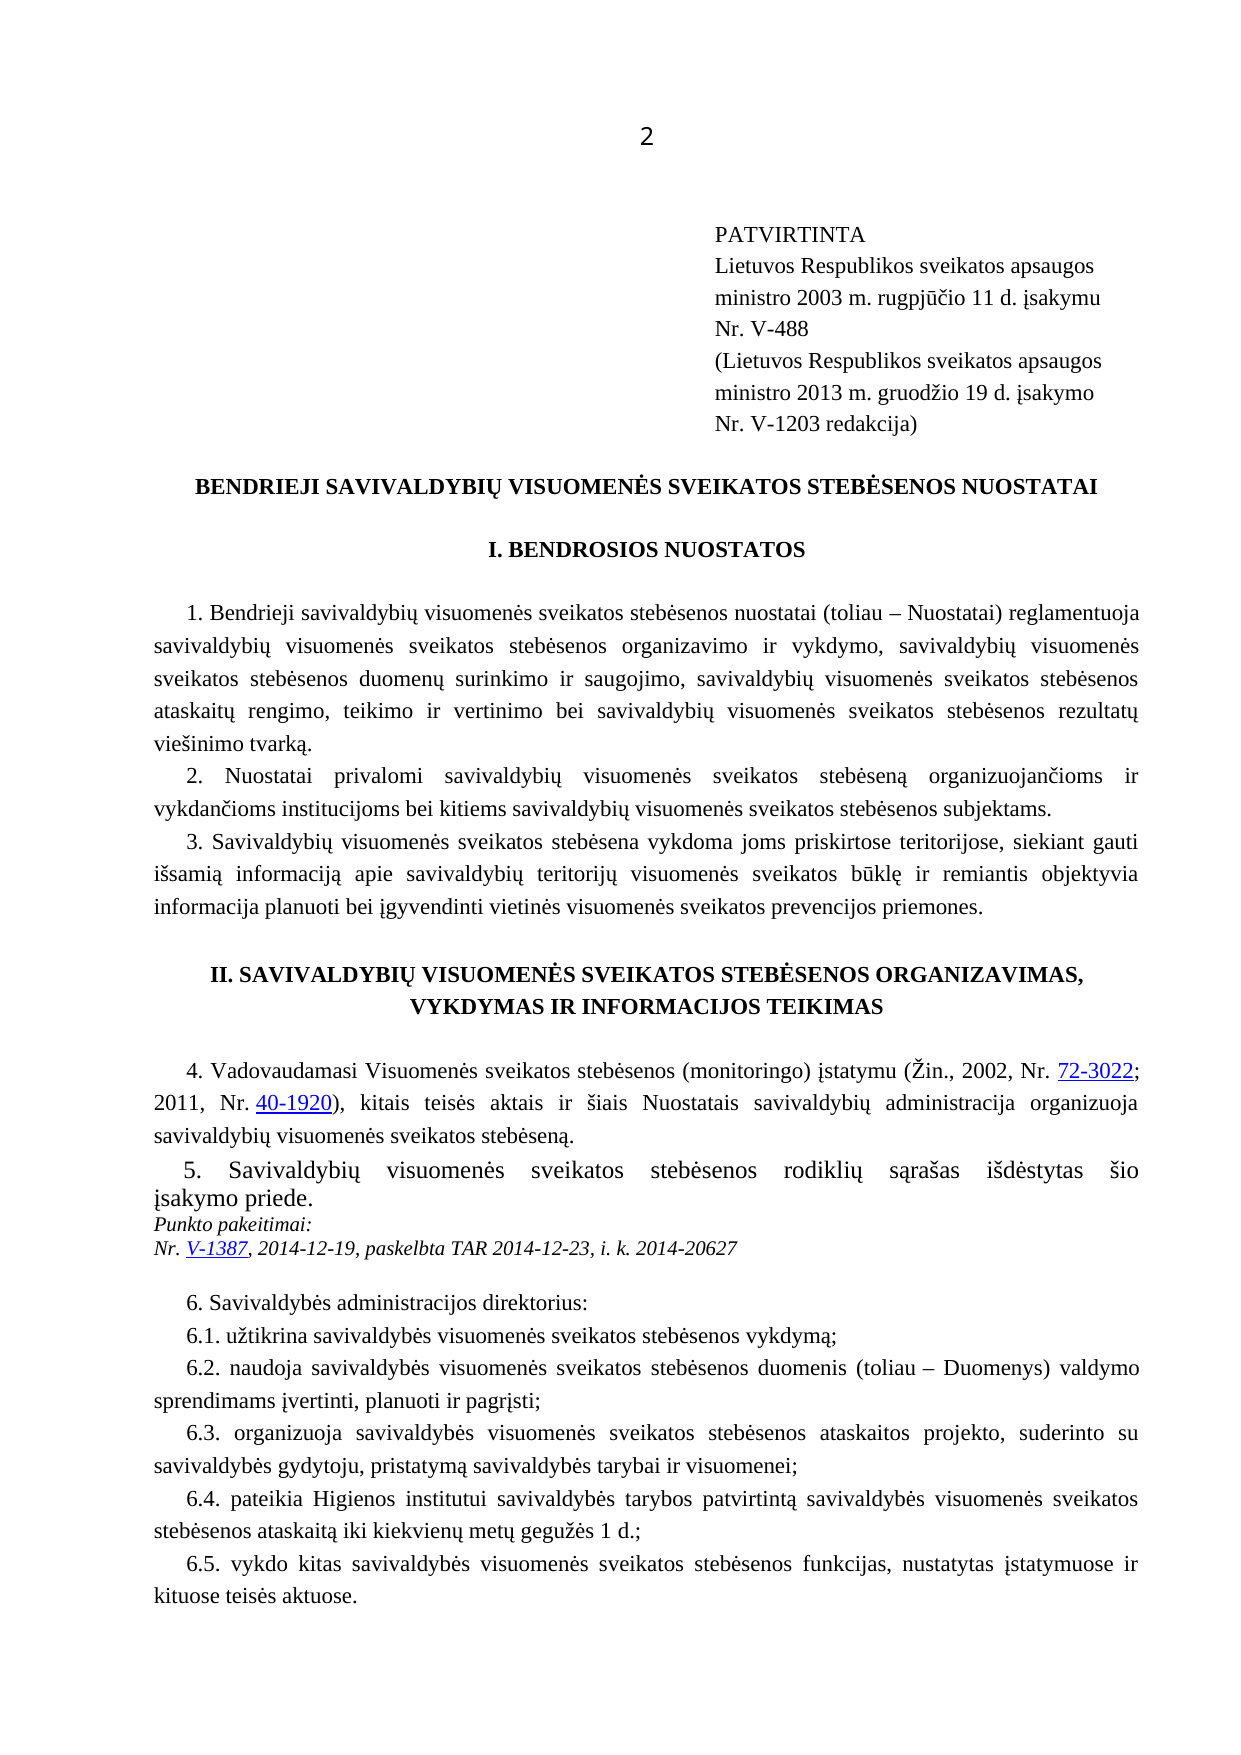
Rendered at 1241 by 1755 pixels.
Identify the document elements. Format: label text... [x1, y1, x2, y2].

text Punkto pakeitimai: [153, 1212, 1140, 1236]
text (Lietuvos Respublikos sveikatos apsaugos ministro 2013 m. gruodžio 19 d. įsakymo Nr. V-1203 redakcija) [714, 347, 1140, 436]
text 6.3. organizuoja savivaldybės visuomenės sveikatos stebėsenos ataskaitos projekto, suderinto su savivaldybės gydytoju, pristatymą savivaldybės tarybai ir visuomenei; [153, 1419, 1140, 1478]
text BENDRIEJI SAVIVALDYBIŲ VISUOMENĖS SVEIKATOS STEBĖSENOS nuostatai [153, 473, 1140, 499]
text I. BENDROSIOS NUOSTATOS [153, 536, 1140, 563]
text 2. Nuostatai privalomi savivaldybių visuomenės sveikatos stebėseną organizuojančioms ir vykdančioms institucijoms bei kitiems savivaldybių visuomenės sveikatos stebėsenos subjektams. [153, 762, 1140, 821]
text 6.1. užtikrina savivaldybės visuomenės sveikatos stebėsenos vykdymą; [153, 1322, 1140, 1348]
text 5. Savivaldybių visuomenės sveikatos stebėsenos rodiklių sąrašas išdėstytas šio įsakymo priede. [153, 1155, 1140, 1212]
text 6.4. pateikia Higienos institutui savivaldybės tarybos patvirtintą savivaldybės visuomenės sveikatos stebėsenos ataskaitą iki kiekvienų metų gegužės 1 d.; [153, 1485, 1140, 1544]
text 6. Savivaldybės administracijos direktorius: [153, 1289, 1140, 1315]
text 1. Bendrieji savivaldybių visuomenės sveikatos stebėsenos nuostatai (toliau – Nuostatai) reglamentuoja savivaldybių visuomenės sveikatos stebėsenos organizavimo ir vykdymo, savivaldybių visuomenės sveikatos stebėsenos duomenų surinkimo ir saugojimo, savivaldybių visuomenės sveikatos stebėsenos ataskaitų rengimo, teikimo ir vertinimo bei savivaldybių visuomenės sveikatos stebėsenos rezultatų viešinimo tvarką. [153, 599, 1140, 756]
text 6.5. vykdo kitas savivaldybės visuomenės sveikatos stebėsenos funkcijas, nustatytas įstatymuose ir kituose teisės aktuose. [153, 1550, 1140, 1609]
text Lietuvos Respublikos sveikatos apsaugos ministro 2003 m. rugpjūčio 11 d. įsakymu Nr. V-488 [714, 252, 1140, 342]
text Nr. V-1387, 2014-12-19, paskelbta TAR 2014-12-23, i. k. 2014-20627 [153, 1236, 1140, 1260]
text 6.2. naudoja savivaldybės visuomenės sveikatos stebėsenos duomenis (toliau – Duomenys) valdymo sprendimams įvertinti, planuoti ir pagrįsti; [153, 1354, 1140, 1413]
text 4. Vadovaudamasi Visuomenės sveikatos stebėsenos (monitoringo) įstatymu (Žin., 2002, Nr. 72-3022; 2011, Nr. 40-1920), kitais teisės aktais ir šiais Nuostatais savivaldybių administracija organizuoja savivaldybių visuomenės sveikatos stebėseną. [153, 1057, 1140, 1148]
text Patvirtinta [714, 221, 1140, 247]
text II. savivaldybių visuomenės sveikatos stebėsenos ORGANIZAVIMAS, vYKDYMAS IR INFORMACIJOS TEIKIMAS [153, 961, 1140, 1019]
text 3. Savivaldybių visuomenės sveikatos stebėsena vykdoma joms priskirtose teritorijose, siekiant gauti išsamią informaciją apie savivaldybių teritorijų visuomenės sveikatos būklę ir remiantis objektyvia informacija planuoti bei įgyvendinti vietinės visuomenės sveikatos prevencijos priemones. [153, 828, 1140, 919]
